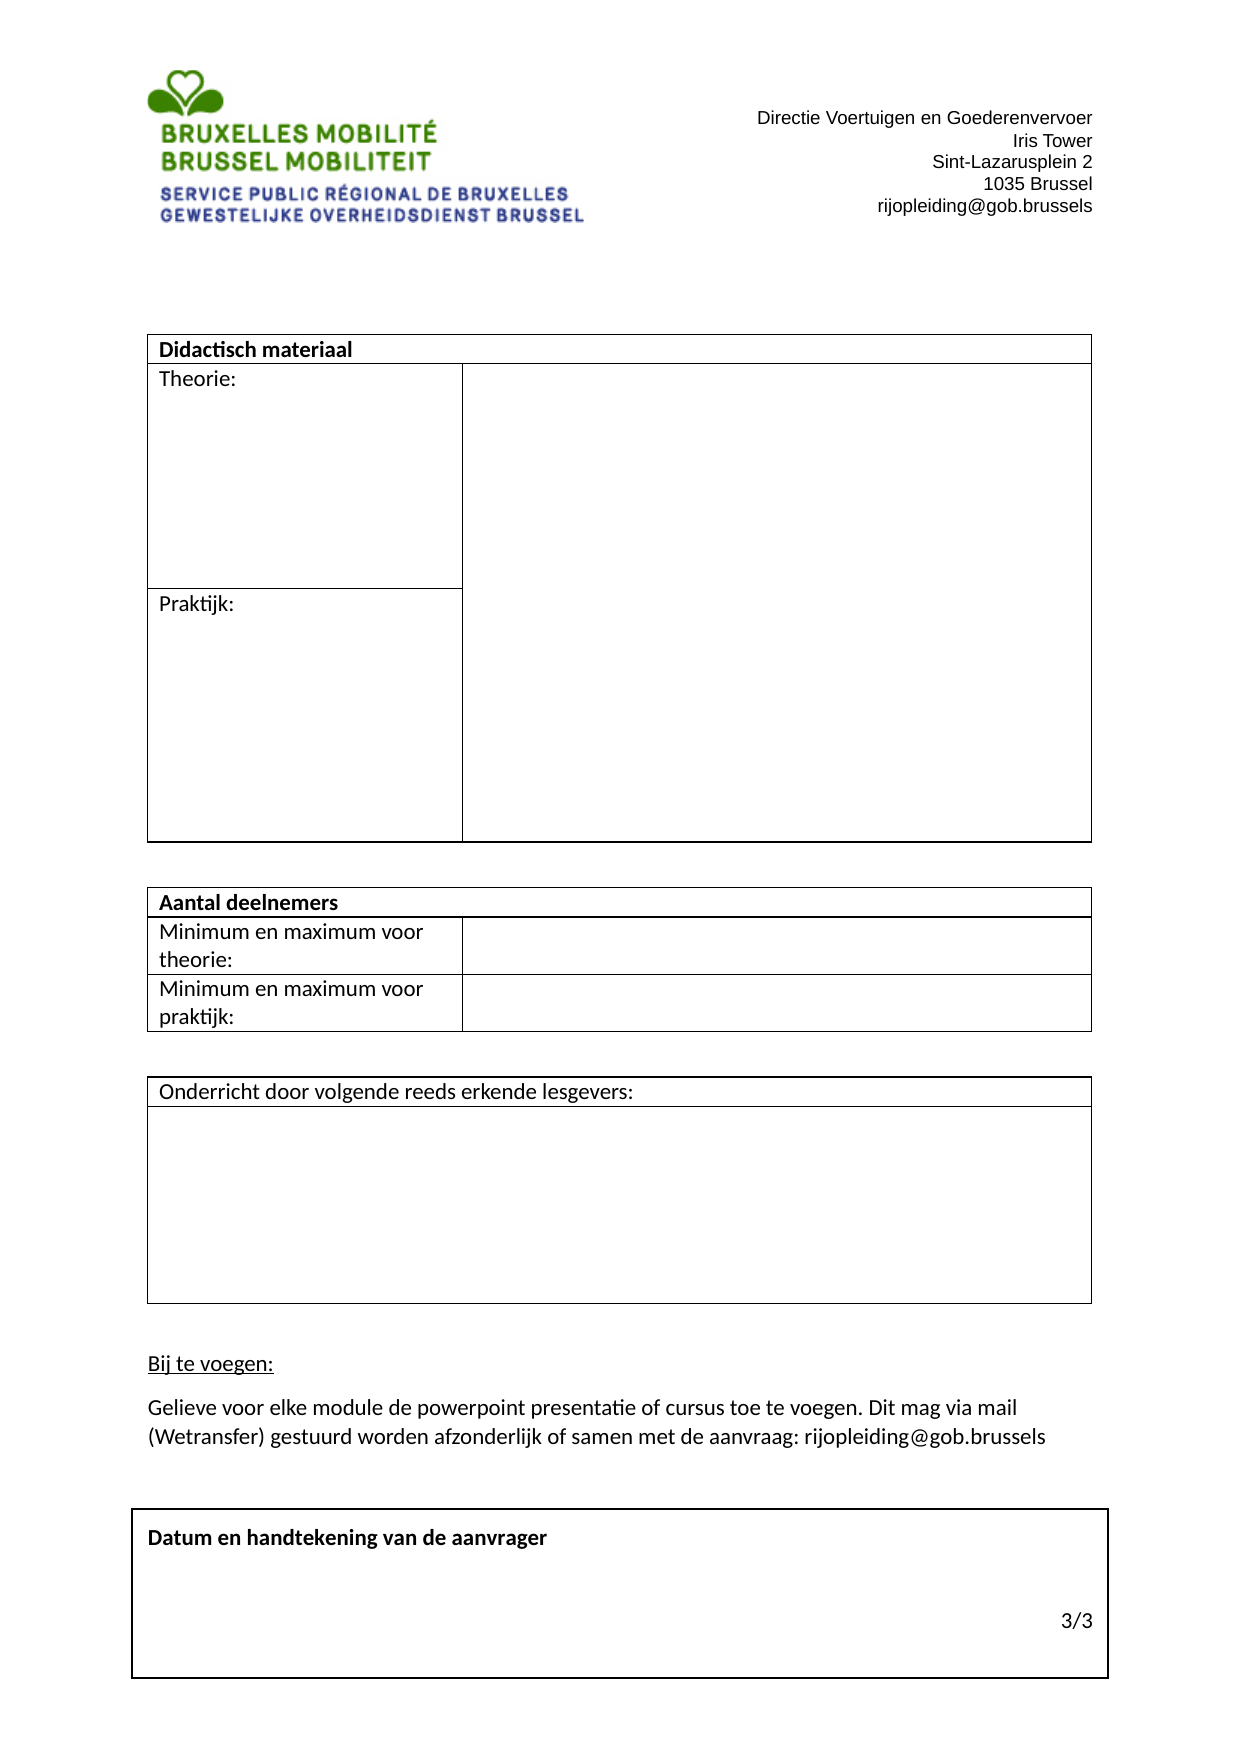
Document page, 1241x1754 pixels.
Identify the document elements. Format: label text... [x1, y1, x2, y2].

text Bij te voegen: [148, 1349, 1093, 1377]
text Gelieve voor elke module de powerpoint presentatie of cursus toe te voegen. Dit mag via mail (Wetransfer) gestuurd worden afzonderlijk of samen met de aanvraag: rijopleiding@gob.brussels [148, 1393, 1093, 1450]
table_cell Minimum en maximum voor theorie: [148, 918, 462, 973]
table_cell [463, 364, 1091, 841]
table_cell [148, 1107, 1091, 1303]
table_cell Minimum en maximum voor praktijk: [148, 975, 462, 1031]
text Datum en handtekening van de aanvrager [148, 1523, 1093, 1551]
table_header Onderricht door volgende reeds erkende lesgevers: [148, 1078, 1091, 1106]
table_header Didactisch materiaal [148, 335, 1091, 363]
table_cell [463, 918, 1091, 973]
table_header Aantal deelnemers [148, 888, 1091, 916]
table_cell Praktijk: [148, 589, 462, 841]
table_cell Theorie: [148, 364, 462, 588]
table_cell [463, 975, 1091, 1031]
